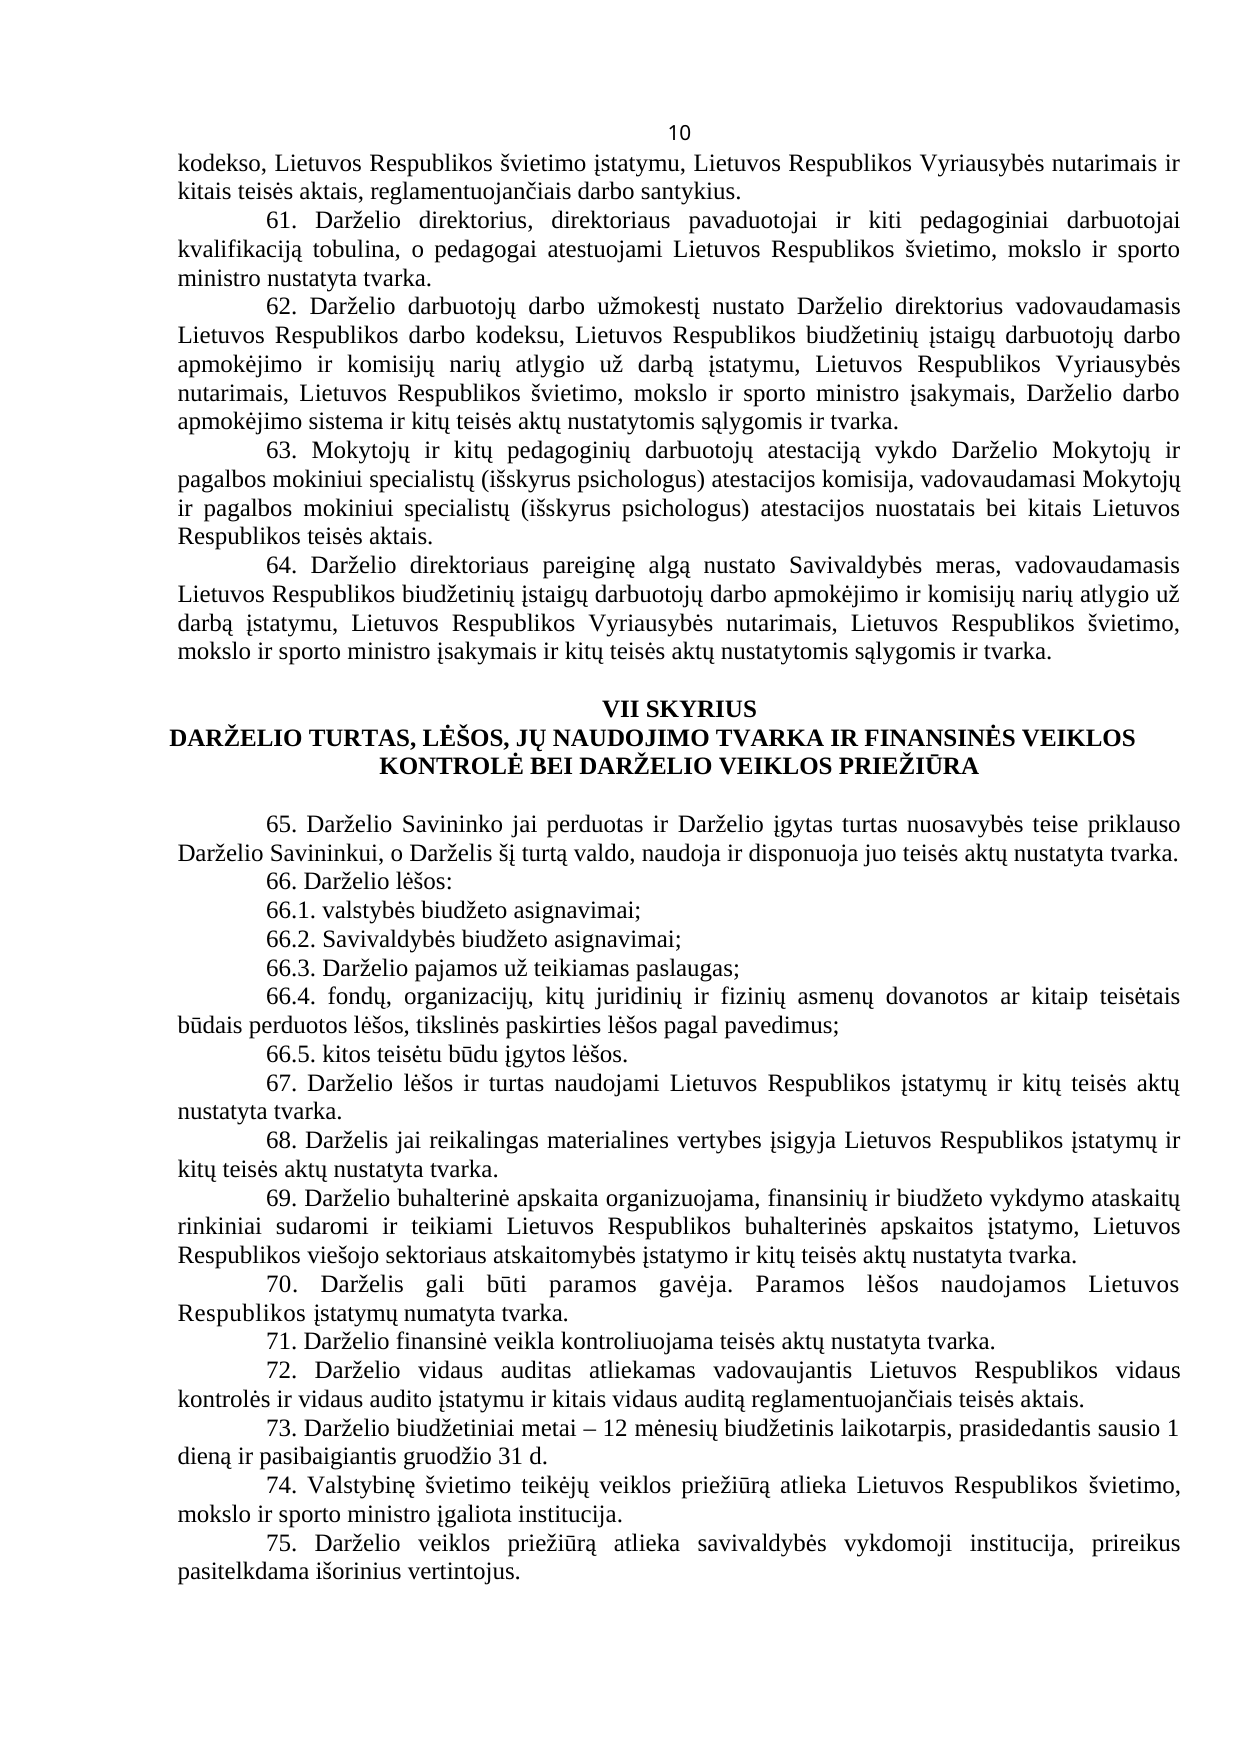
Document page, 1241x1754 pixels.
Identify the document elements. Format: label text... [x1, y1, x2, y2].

text 66. Darželio lėšos: [177, 866, 1181, 895]
text 67. Darželio lėšos ir turtas naudojami Lietuvos Respublikos įstatymų ir kitų teisės aktų nustatyta tvarka. [177, 1068, 1181, 1125]
text 75. Darželio veiklos priežiūrą atlieka savivaldybės vykdomoji institucija, prireikus pasitelkdama išorinius vertintojus. [177, 1528, 1181, 1585]
text 66.4. fondų, organizacijų, kitų juridinių ir fizinių asmenų dovanotos ar kitaip teisėtais būdais perduotos lėšos, tikslinės paskirties lėšos pagal pavedimus; [177, 981, 1181, 1039]
text 66.2. Savivaldybės biudžeto asignavimai; [177, 924, 1181, 953]
text VII SKYRIUS [177, 694, 1181, 723]
text 68. Darželis jai reikalingas materialines vertybes įsigyja Lietuvos Respublikos įstatymų ir kitų teisės aktų nustatyta tvarka. [177, 1125, 1181, 1183]
text 61. Darželio direktorius, direktoriaus pavaduotojai ir kiti pedagoginiai darbuotojai kvalifikaciją tobulina, o pedagogai atestuojami Lietuvos Respublikos švietimo, mokslo ir sporto ministro nustatyta tvarka. [177, 205, 1181, 291]
text 66.5. kitos teisėtu būdu įgytos lėšos. [177, 1039, 1181, 1068]
text 71. Darželio finansinė veikla kontroliuojama teisės aktų nustatyta tvarka. [177, 1326, 1181, 1355]
text 62. Darželio darbuotojų darbo užmokestį nustato Darželio direktorius vadovaudamasis Lietuvos Respublikos darbo kodeksu, Lietuvos Respublikos biudžetinių įstaigų darbuotojų darbo apmokėjimo ir komisijų narių atlygio už darbą įstatymu, Lietuvos Respublikos Vyriausybės nutarimais, Lietuvos Respublikos švietimo, mokslo ir sporto ministro įsakymais, Darželio darbo apmokėjimo sistema ir kitų teisės aktų nustatytomis sąlygomis ir tvarka. [177, 291, 1181, 435]
text 63. Mokytojų ir kitų pedagoginių darbuotojų atestaciją vykdo Darželio Mokytojų ir pagalbos mokiniui specialistų (išskyrus psichologus) atestacijos komisija, vadovaudamasi Mokytojų ir pagalbos mokiniui specialistų (išskyrus psichologus) atestacijos nuostatais bei kitais Lietuvos Respublikos teisės aktais. [177, 435, 1181, 550]
text 66.1. valstybės biudžeto asignavimai; [177, 895, 1181, 924]
text 72. Darželio vidaus auditas atliekamas vadovaujantis Lietuvos Respublikos vidaus kontrolės ir vidaus audito įstatymu ir kitais vidaus auditą reglamentuojančiais teisės aktais. [177, 1355, 1181, 1413]
text 66.3. Darželio pajamos už teikiamas paslaugas; [177, 953, 1181, 981]
text kodekso, Lietuvos Respublikos švietimo įstatymu, Lietuvos Respublikos Vyriausybės nutarimais ir kitais teisės aktais, reglamentuojančiais darbo santykius. [177, 148, 1181, 205]
text 73. Darželio biudžetiniai metai – 12 mėnesių biudžetinis laikotarpis, prasidedantis sausio 1 dieną ir pasibaigiantis gruodžio 31 d. [177, 1413, 1181, 1470]
text 69. Darželio buhalterinė apskaita organizuojama, finansinių ir biudžeto vykdymo ataskaitų rinkiniai sudaromi ir teikiami Lietuvos Respublikos buhalterinės apskaitos įstatymo, Lietuvos Respublikos viešojo sektoriaus atskaitomybės įstatymo ir kitų teisės aktų nustatyta tvarka. [177, 1183, 1181, 1269]
text 74. Valstybinę švietimo teikėjų veiklos priežiūrą atlieka Lietuvos Respublikos švietimo, mokslo ir sporto ministro įgaliota institucija. [177, 1470, 1181, 1528]
text 70. Darželis gali būti paramos gavėja. Paramos lėšos naudojamos Lietuvos Respublikos įstatymų numatyta tvarka. [177, 1269, 1181, 1326]
text DARŽELIO TURTAS, LĖŠOS, JŲ NAUDOJIMO TVARKA IR FINANSINĖS VEIKLOS KONTROLĖ BEI DARŽELIO VEIKLOS PRIEŽIŪRA [124, 723, 1181, 780]
text 64. Darželio direktoriaus pareiginę algą nustato Savivaldybės meras, vadovaudamasis Lietuvos Respublikos biudžetinių įstaigų darbuotojų darbo apmokėjimo ir komisijų narių atlygio už darbą įstatymu, Lietuvos Respublikos Vyriausybės nutarimais, Lietuvos Respublikos švietimo, mokslo ir sporto ministro įsakymais ir kitų teisės aktų nustatytomis sąlygomis ir tvarka. [177, 550, 1181, 665]
text 65. Darželio Savininko jai perduotas ir Darželio įgytas turtas nuosavybės teise priklauso Darželio Savininkui, o Darželis šį turtą valdo, naudoja ir disponuoja juo teisės aktų nustatyta tvarka. [177, 809, 1181, 866]
